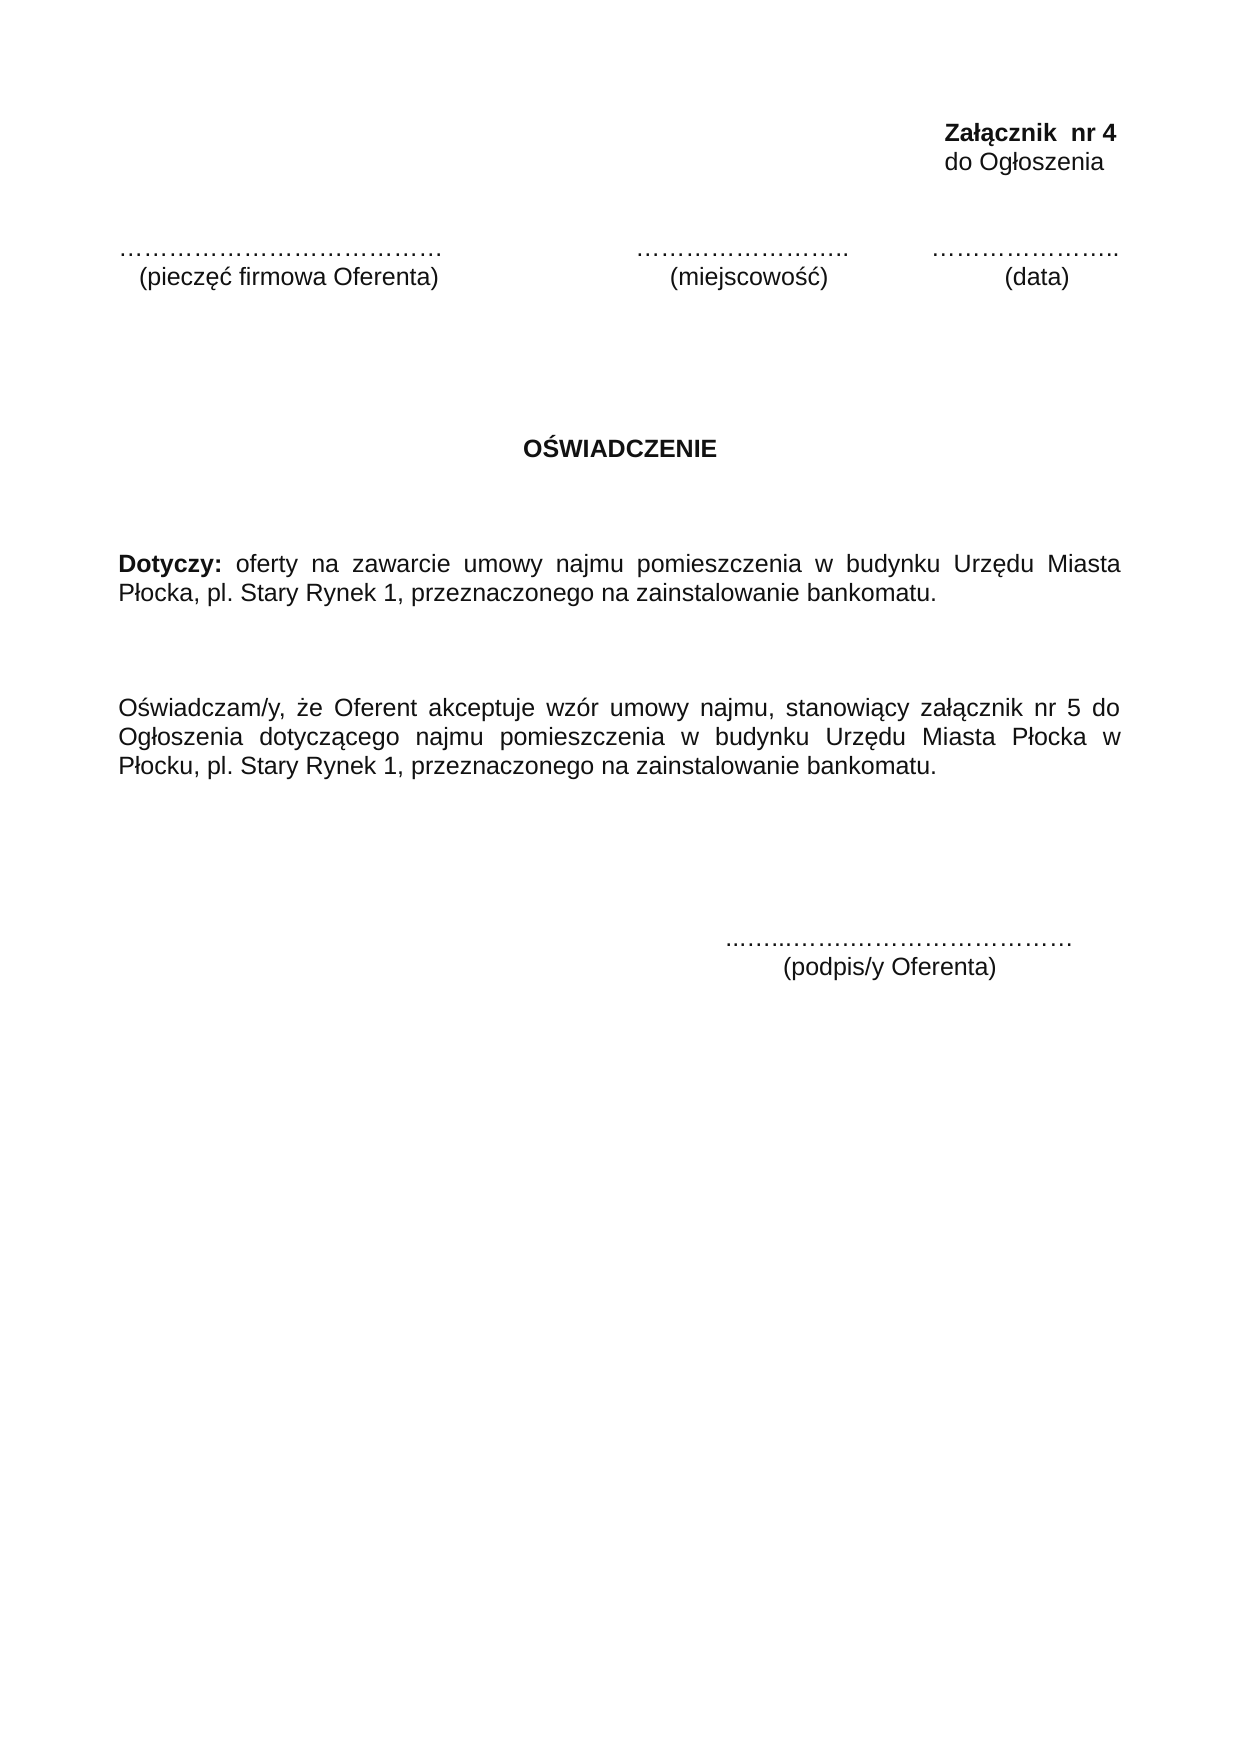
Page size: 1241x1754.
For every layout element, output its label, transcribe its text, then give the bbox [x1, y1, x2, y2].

text Załącznik nr 4 [118, 118, 1122, 147]
text Oświadczam/y, że Oferent akceptuje wzór umowy najmu, stanowiący załącznik nr 5 do Ogłoszenia dotyczącego najmu pomieszczenia w budynku Urzędu Miasta Płocka w Płocku, pl. Stary Rynek 1, przeznaczonego na zainstalowanie bankomatu. [118, 693, 1122, 779]
text Dotyczy: oferty na zawarcie umowy najmu pomieszczenia w budynku Urzędu Miasta Płocka, pl. Stary Rynek 1, przeznaczonego na zainstalowanie bankomatu. [118, 549, 1122, 607]
text (podpis/y Oferenta) [118, 952, 1122, 981]
text ………………………………… …………………….. ………………….. [118, 233, 1122, 262]
text ...…...…….……………………… [118, 923, 1122, 952]
text OŚWIADCZENIE [118, 434, 1122, 463]
text (pieczęć firmowa Oferenta) (miejscowość) (data) [118, 262, 1122, 291]
text do Ogłoszenia [118, 147, 1122, 176]
